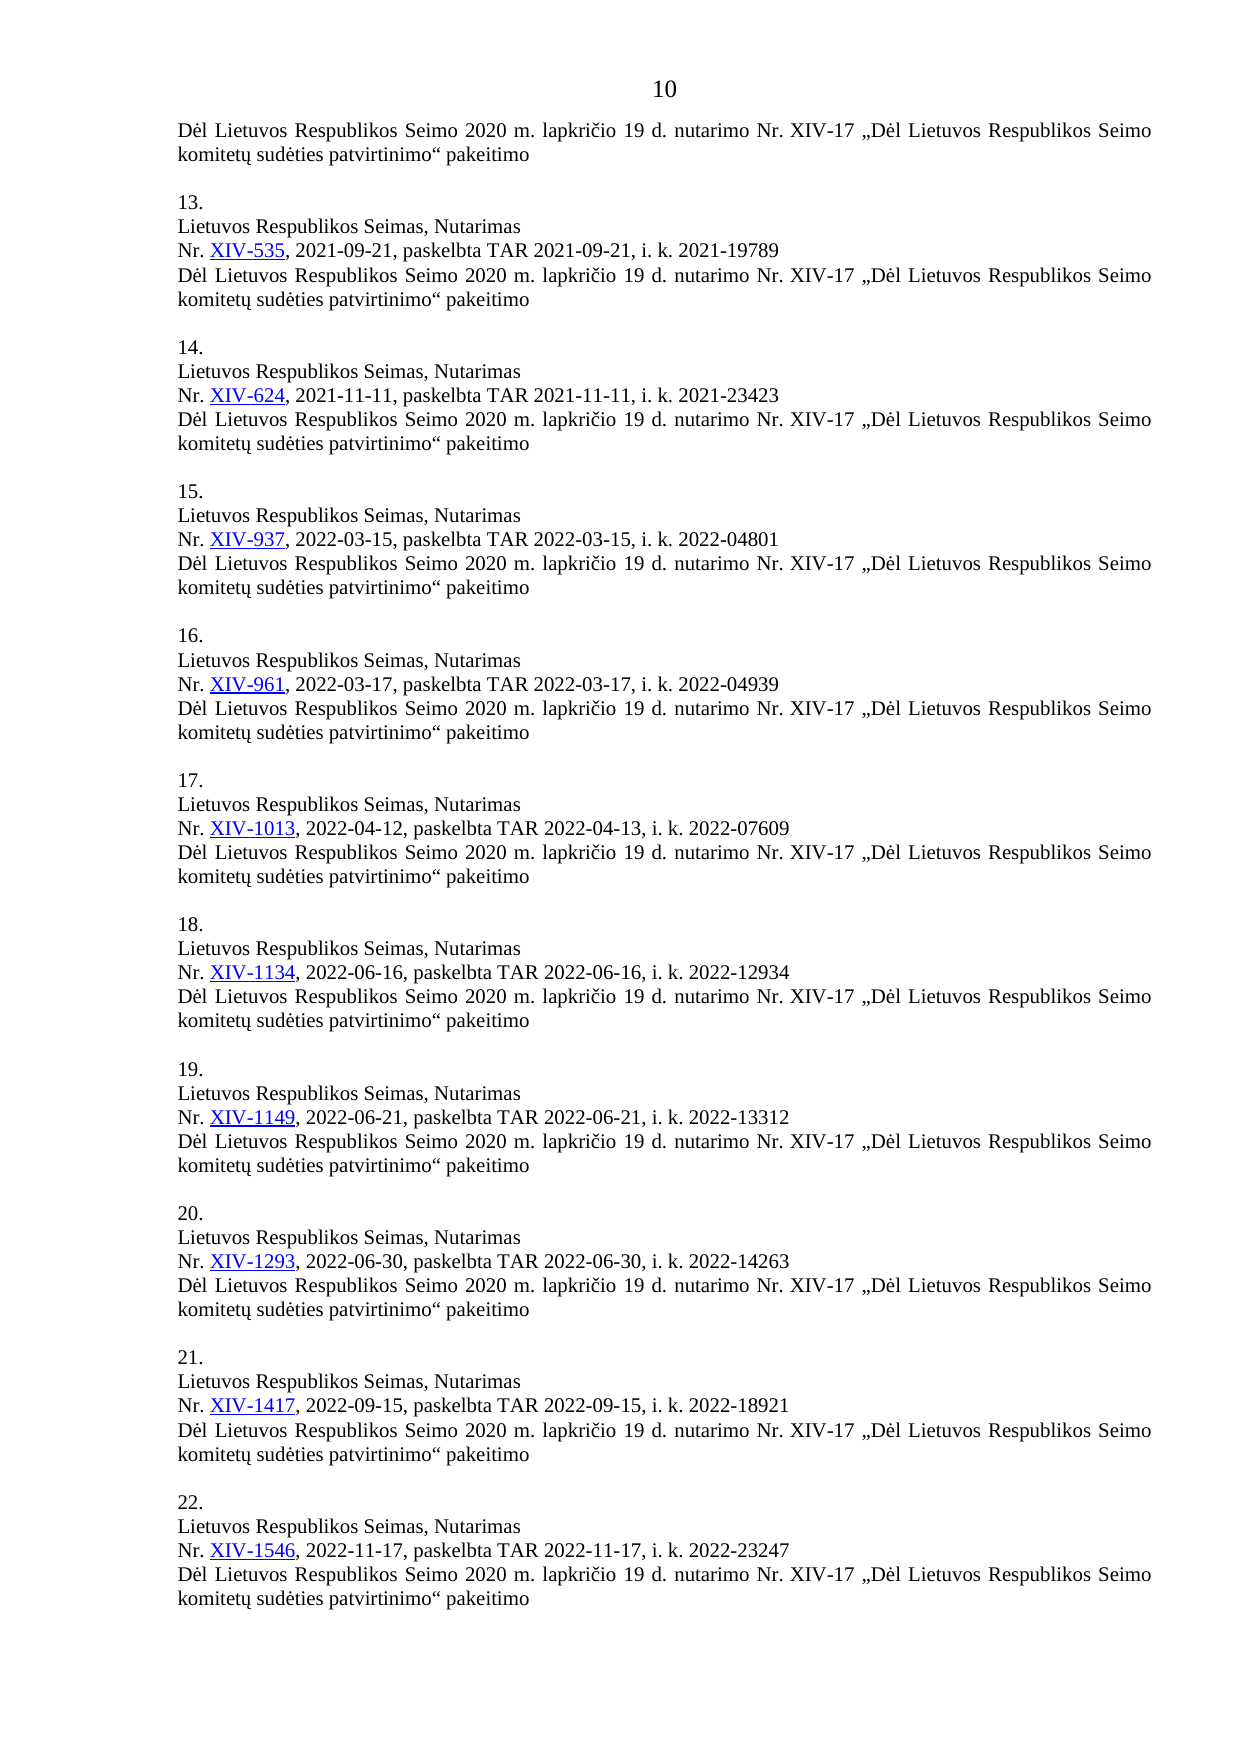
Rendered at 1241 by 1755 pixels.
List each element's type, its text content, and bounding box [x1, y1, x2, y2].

text 20. [177, 1201, 1152, 1225]
text Dėl Lietuvos Respublikos Seimo 2020 m. lapkričio 19 d. nutarimo Nr. XIV-17 „Dėl Lietuvos Respublikos Seimo komitetų sudėties patvirtinimo“ pakeitimo [177, 262, 1152, 311]
text 15. [177, 479, 1152, 503]
text Dėl Lietuvos Respublikos Seimo 2020 m. lapkričio 19 d. nutarimo Nr. XIV-17 „Dėl Lietuvos Respublikos Seimo komitetų sudėties patvirtinimo“ pakeitimo [177, 1417, 1152, 1466]
text Nr. XIV-1293, 2022-06-30, paskelbta TAR 2022-06-30, i. k. 2022-14263 [177, 1249, 1152, 1273]
text Lietuvos Respublikos Seimas, Nutarimas [177, 1514, 1152, 1538]
text 16. [177, 623, 1152, 647]
text 19. [177, 1057, 1152, 1081]
text 22. [177, 1490, 1152, 1514]
text Lietuvos Respublikos Seimas, Nutarimas [177, 1369, 1152, 1393]
text Nr. XIV-1546, 2022-11-17, paskelbta TAR 2022-11-17, i. k. 2022-23247 [177, 1538, 1152, 1562]
text Dėl Lietuvos Respublikos Seimo 2020 m. lapkričio 19 d. nutarimo Nr. XIV-17 „Dėl Lietuvos Respublikos Seimo komitetų sudėties patvirtinimo“ pakeitimo [177, 1562, 1152, 1610]
text Nr. XIV-624, 2021-11-11, paskelbta TAR 2021-11-11, i. k. 2021-23423 [177, 383, 1152, 407]
text Lietuvos Respublikos Seimas, Nutarimas [177, 214, 1152, 238]
text 13. [177, 190, 1152, 214]
text Lietuvos Respublikos Seimas, Nutarimas [177, 359, 1152, 383]
text 17. [177, 768, 1152, 792]
text Nr. XIV-1149, 2022-06-21, paskelbta TAR 2022-06-21, i. k. 2022-13312 [177, 1105, 1152, 1129]
text Nr. XIV-535, 2021-09-21, paskelbta TAR 2021-09-21, i. k. 2021-19789 [177, 238, 1152, 262]
text Nr. XIV-1417, 2022-09-15, paskelbta TAR 2022-09-15, i. k. 2022-18921 [177, 1393, 1152, 1417]
text 21. [177, 1345, 1152, 1369]
text Dėl Lietuvos Respublikos Seimo 2020 m. lapkričio 19 d. nutarimo Nr. XIV-17 „Dėl Lietuvos Respublikos Seimo komitetų sudėties patvirtinimo“ pakeitimo [177, 696, 1152, 744]
text Dėl Lietuvos Respublikos Seimo 2020 m. lapkričio 19 d. nutarimo Nr. XIV-17 „Dėl Lietuvos Respublikos Seimo komitetų sudėties patvirtinimo“ pakeitimo [177, 118, 1152, 166]
text Nr. XIV-1013, 2022-04-12, paskelbta TAR 2022-04-13, i. k. 2022-07609 [177, 816, 1152, 840]
text Lietuvos Respublikos Seimas, Nutarimas [177, 1081, 1152, 1105]
text Dėl Lietuvos Respublikos Seimo 2020 m. lapkričio 19 d. nutarimo Nr. XIV-17 „Dėl Lietuvos Respublikos Seimo komitetų sudėties patvirtinimo“ pakeitimo [177, 984, 1152, 1032]
text Lietuvos Respublikos Seimas, Nutarimas [177, 1225, 1152, 1249]
text Dėl Lietuvos Respublikos Seimo 2020 m. lapkričio 19 d. nutarimo Nr. XIV-17 „Dėl Lietuvos Respublikos Seimo komitetų sudėties patvirtinimo“ pakeitimo [177, 551, 1152, 599]
text Dėl Lietuvos Respublikos Seimo 2020 m. lapkričio 19 d. nutarimo Nr. XIV-17 „Dėl Lietuvos Respublikos Seimo komitetų sudėties patvirtinimo“ pakeitimo [177, 407, 1152, 455]
text Dėl Lietuvos Respublikos Seimo 2020 m. lapkričio 19 d. nutarimo Nr. XIV-17 „Dėl Lietuvos Respublikos Seimo komitetų sudėties patvirtinimo“ pakeitimo [177, 1273, 1152, 1321]
text 18. [177, 912, 1152, 936]
text Nr. XIV-1134, 2022-06-16, paskelbta TAR 2022-06-16, i. k. 2022-12934 [177, 960, 1152, 984]
text Nr. XIV-961, 2022-03-17, paskelbta TAR 2022-03-17, i. k. 2022-04939 [177, 672, 1152, 696]
text Lietuvos Respublikos Seimas, Nutarimas [177, 936, 1152, 960]
text Dėl Lietuvos Respublikos Seimo 2020 m. lapkričio 19 d. nutarimo Nr. XIV-17 „Dėl Lietuvos Respublikos Seimo komitetų sudėties patvirtinimo“ pakeitimo [177, 840, 1152, 888]
text Lietuvos Respublikos Seimas, Nutarimas [177, 503, 1152, 527]
text Dėl Lietuvos Respublikos Seimo 2020 m. lapkričio 19 d. nutarimo Nr. XIV-17 „Dėl Lietuvos Respublikos Seimo komitetų sudėties patvirtinimo“ pakeitimo [177, 1129, 1152, 1177]
text Nr. XIV-937, 2022-03-15, paskelbta TAR 2022-03-15, i. k. 2022-04801 [177, 527, 1152, 551]
text Lietuvos Respublikos Seimas, Nutarimas [177, 647, 1152, 672]
text Lietuvos Respublikos Seimas, Nutarimas [177, 792, 1152, 816]
text 14. [177, 335, 1152, 359]
